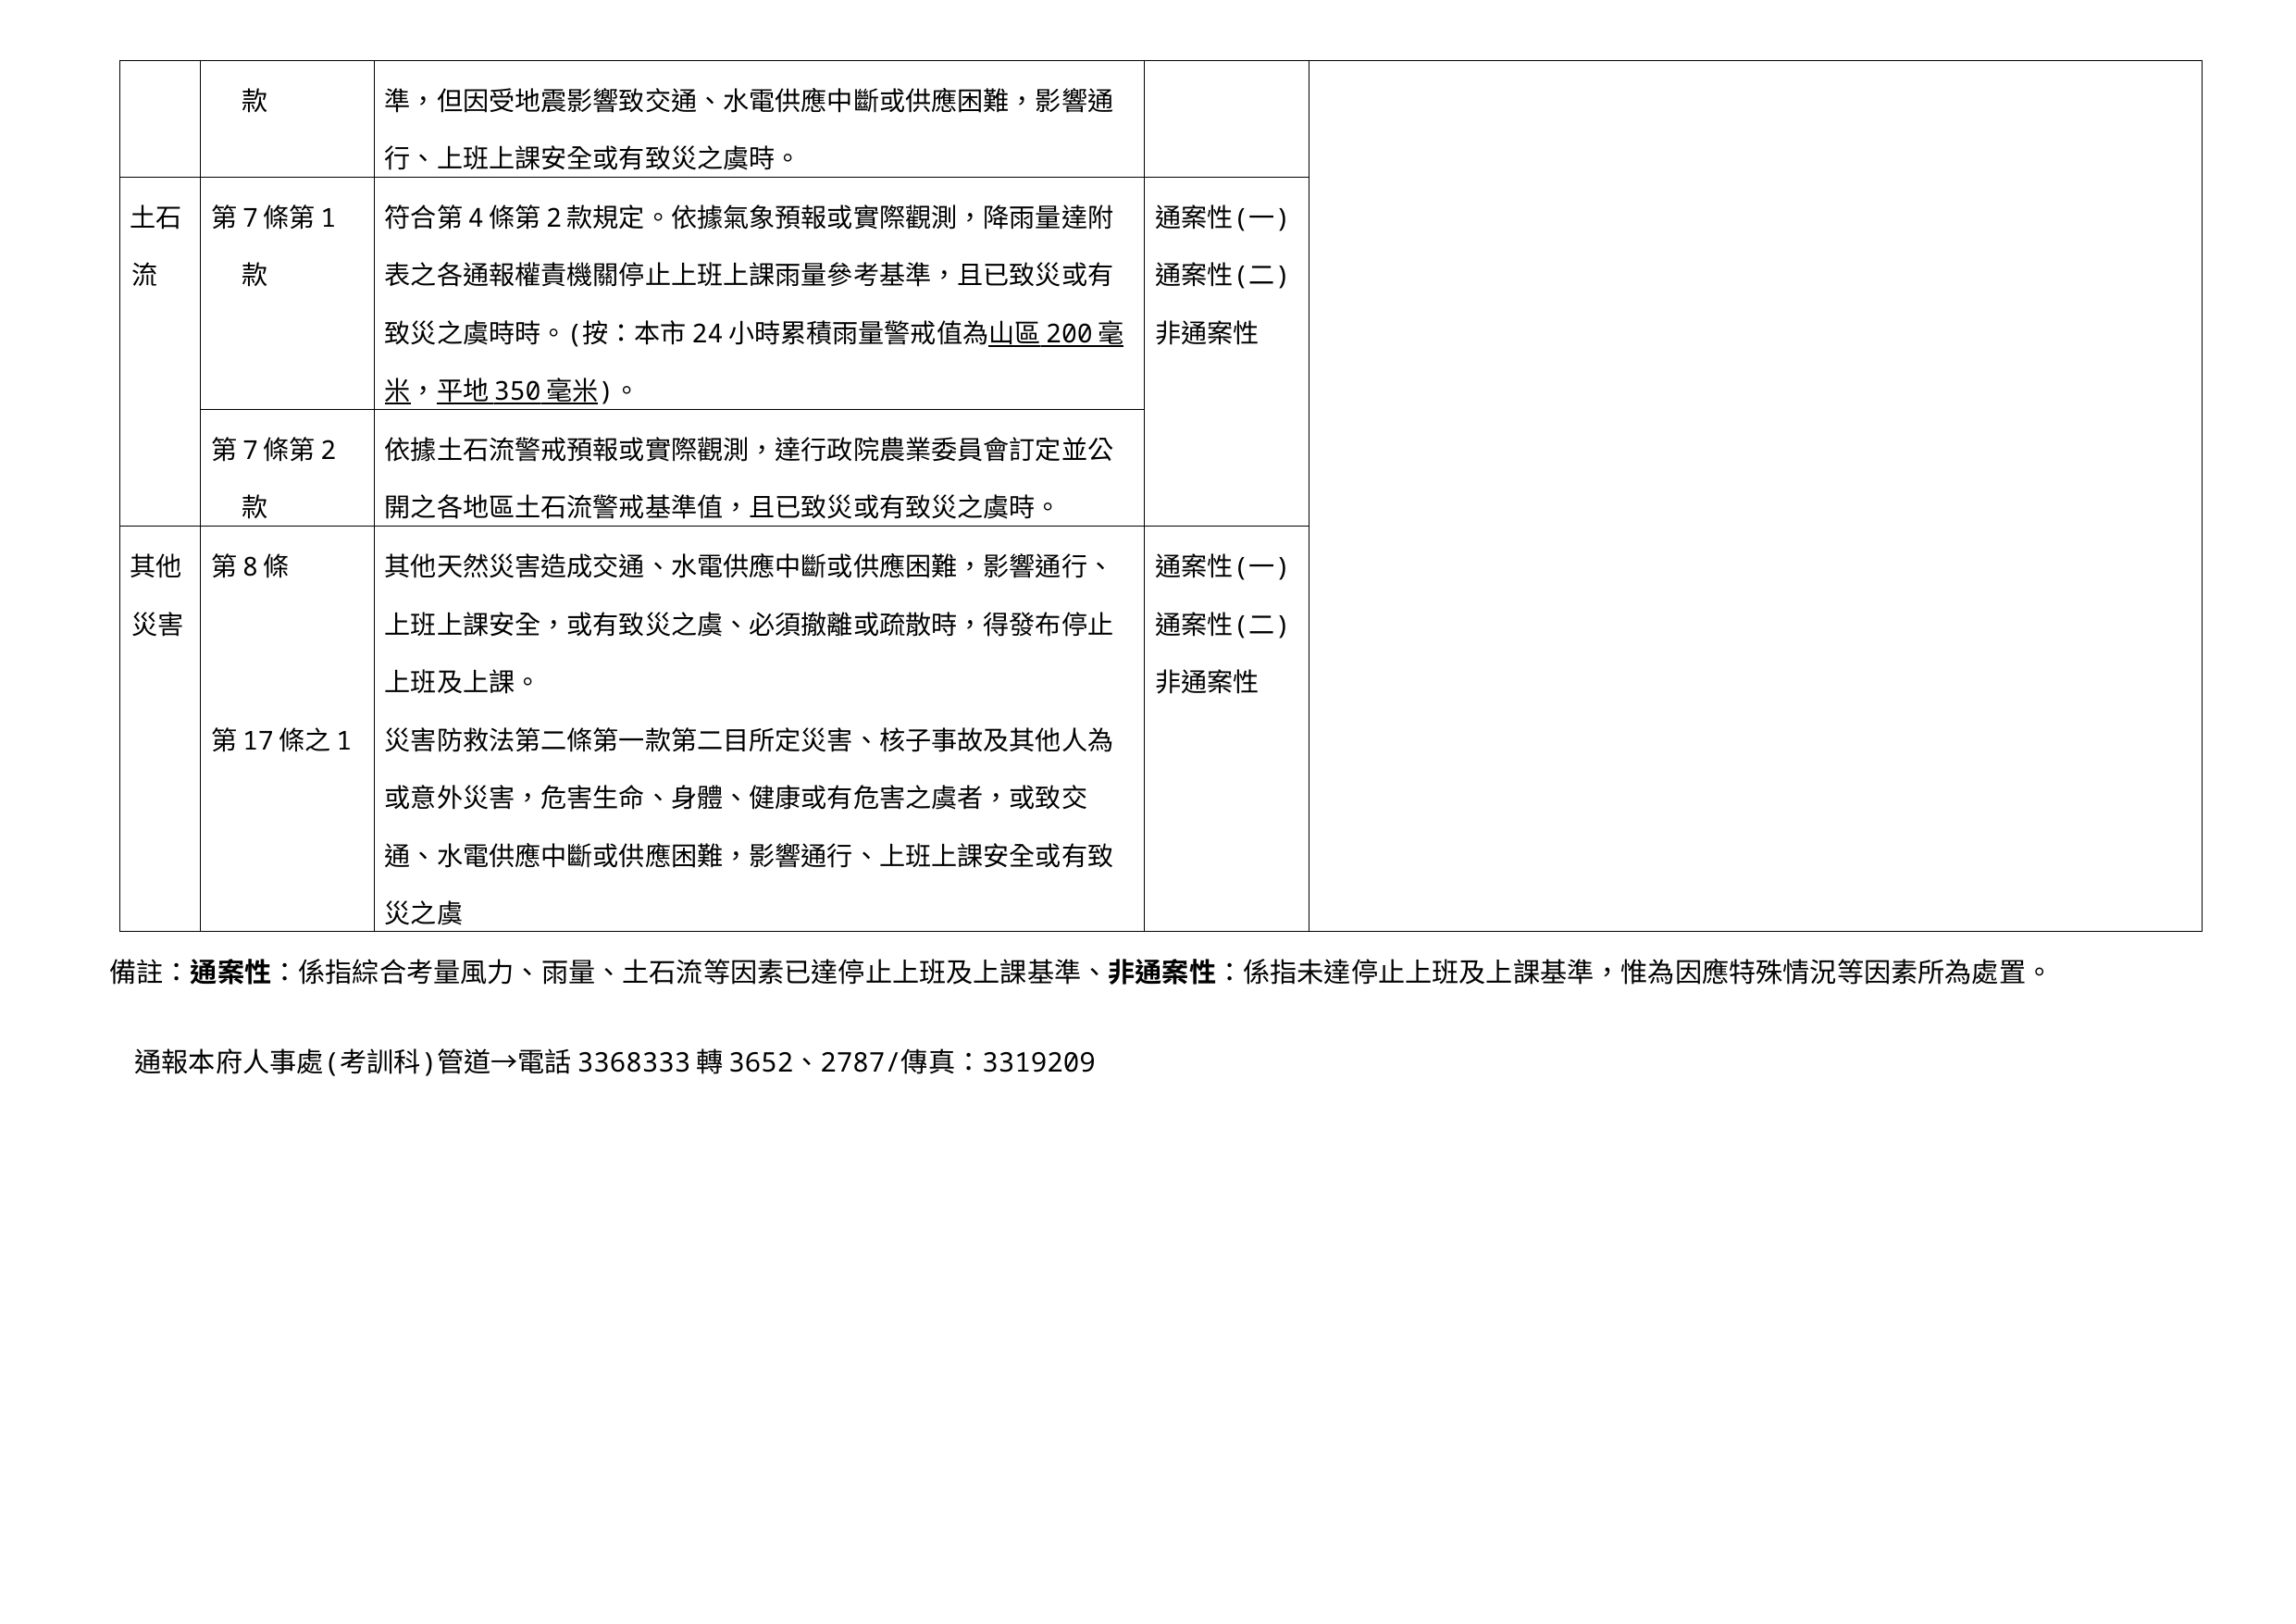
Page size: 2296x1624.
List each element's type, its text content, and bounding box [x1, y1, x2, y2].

text 備註：通案性：係指綜合考量風力、雨量、土石流等因素已達停止上班及上課基準、非通案性：係指未達停止上班及上課基準，惟為因應特殊情況等因素所為處置。 [109, 932, 2186, 990]
table_cell 款 [201, 61, 374, 177]
table_cell 第7條第2款 [201, 410, 374, 526]
table_cell 其他災害 [120, 527, 200, 931]
table_cell [120, 61, 200, 177]
text 通報本府人事處(考訓科)管道→電話3368333轉3652、2787/傳真：3319209 [134, 1046, 1854, 1079]
table_cell 土石流 [120, 178, 200, 526]
table_cell 第8條 第17條之1 [201, 527, 374, 931]
table_cell 通案性(一) 通案性(二) 非通案性 [1145, 178, 1309, 526]
table_cell [1309, 61, 2202, 931]
table_cell [1145, 61, 1309, 177]
table_cell 準，但因受地震影響致交通、水電供應中斷或供應困難，影響通行、上班上課安全或有致災之虞時。 [375, 61, 1144, 177]
table_cell 通案性(一) 通案性(二) 非通案性 [1145, 527, 1309, 931]
table_cell 第7條第1款 [201, 178, 374, 409]
table_cell 其他天然災害造成交通、水電供應中斷或供應困難，影響通行、上班上課安全，或有致災之虞、必須撤離或疏散時，得發布停止上班及上課。 災害防救法第二條第一款第二目所定災害、核子事故及其他人為或意外災害，危害生命、身體、健康或有危害之虞者，或致交通、水電供應中斷或供應困難，影響通行、上班上課安全或有致災之虞 [375, 527, 1144, 931]
table_cell 符合第4條第2款規定。依據氣象預報或實際觀測，降雨量達附表之各通報權責機關停止上班上課雨量參考基準，且已致災或有致災之虞時時。(按：本市24小時累積雨量警戒值為山區200毫米，平地350毫米)。 [375, 178, 1144, 409]
table_cell 依據土石流警戒預報或實際觀測，達行政院農業委員會訂定並公開之各地區土石流警戒基準值，且已致災或有致災之虞時。 [375, 410, 1144, 526]
